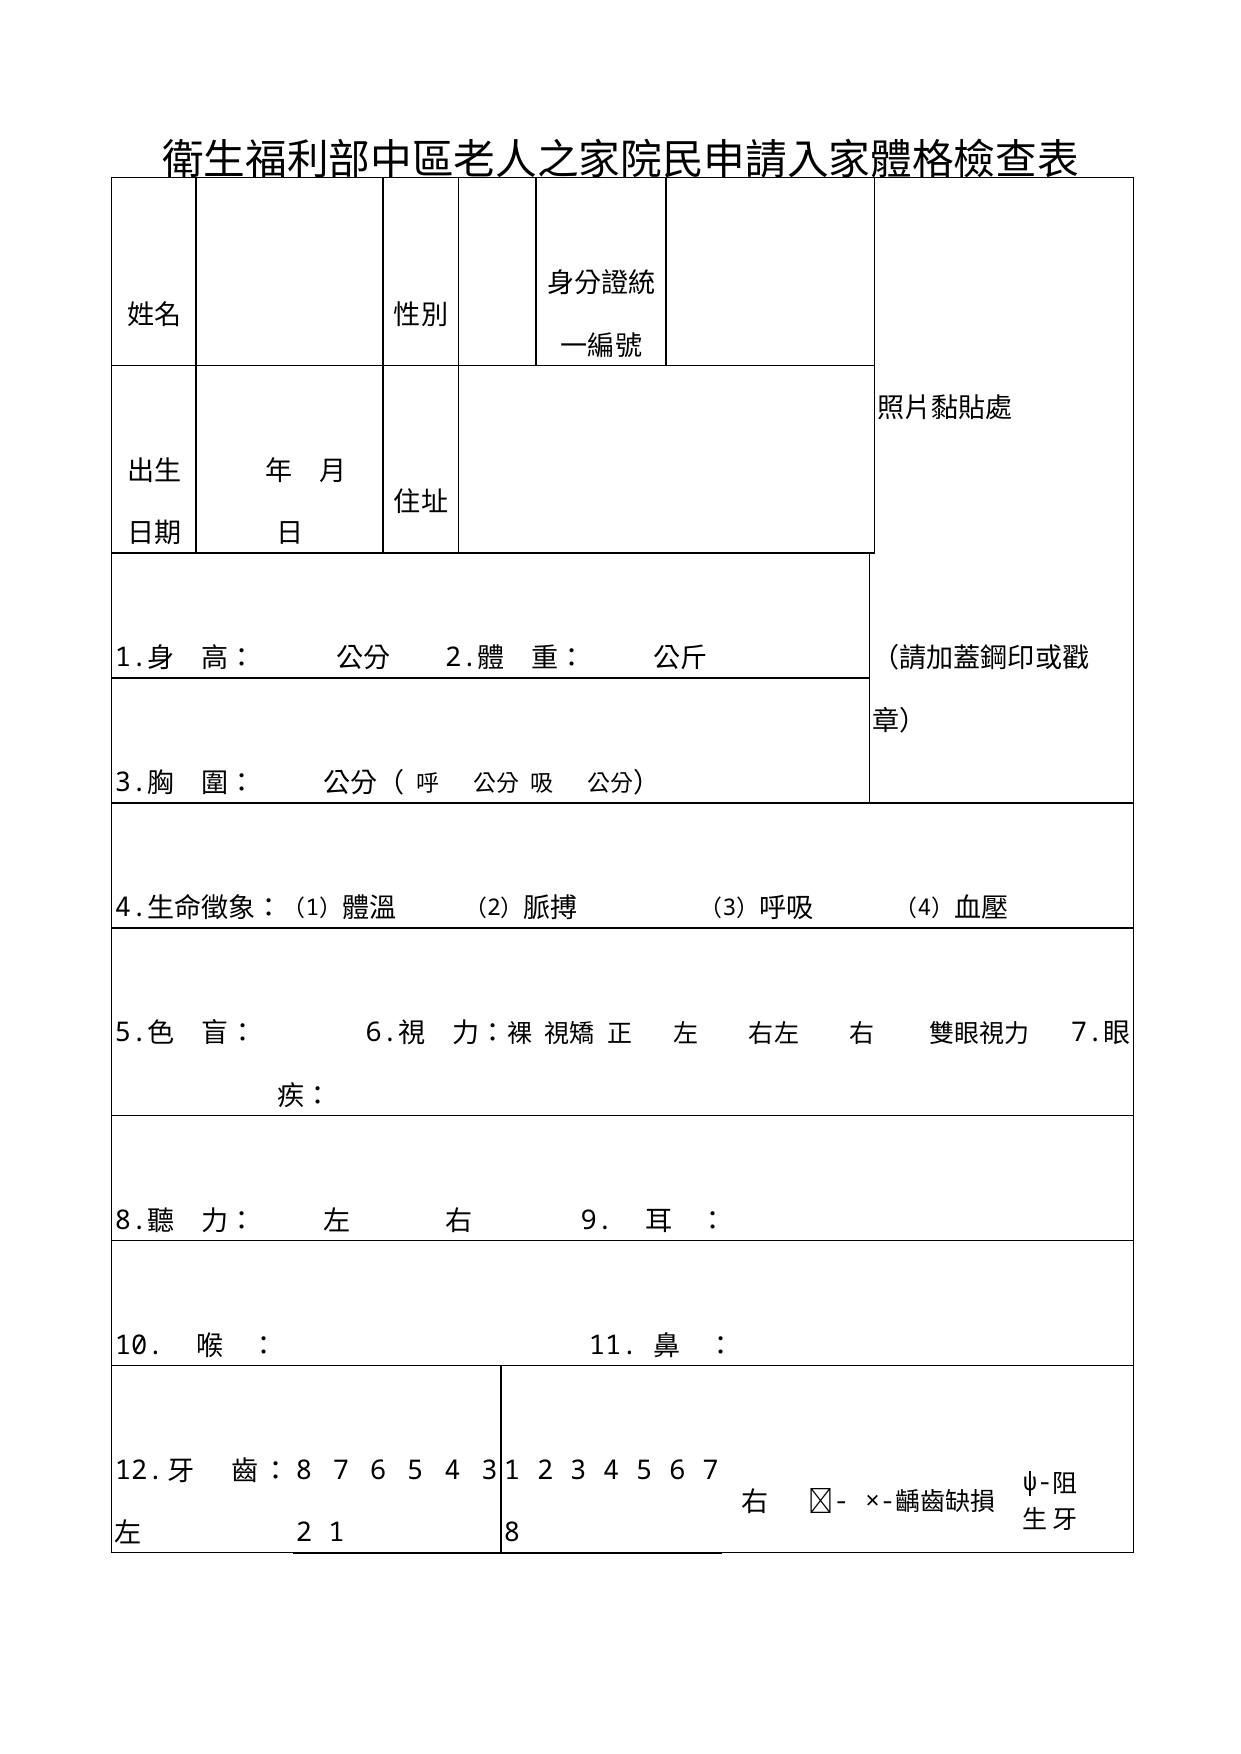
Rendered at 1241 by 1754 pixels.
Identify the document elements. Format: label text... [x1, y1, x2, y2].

table_cell 年 月 日 [197, 366, 382, 552]
table_cell 3.胸 圍： 公分（ 呼 公分 吸 公分） [112, 679, 869, 802]
table_header [459, 178, 535, 364]
table_header 性別 [384, 178, 458, 364]
table_cell 5.色 盲： 6.視 力：裸 視矯 正 左 右左 右 雙眼視力 7.眼 疾： [112, 929, 1133, 1114]
table_header 姓名 [112, 178, 195, 364]
table_cell 出生日期 [112, 366, 195, 552]
table_cell 8 7 6 5 4 3 2 1 [293, 1366, 500, 1552]
table_header 身分證統一編號 [537, 178, 665, 364]
table_cell 1.身 高： 公分 2.體 重： 公斤 [112, 554, 869, 677]
table_header 照片黏貼處 [875, 178, 1133, 552]
table_cell 8.聽 力： 左 右 9. 耳 ： [112, 1116, 1133, 1239]
table_cell [459, 366, 874, 552]
text 衛生福利部中區老人之家院民申請入家體格檢查表 [118, 114, 1122, 177]
table_header [667, 178, 874, 364]
table_cell 4.生命徵象：（1）體溫 （2）脈搏 （3）呼吸 （4）血壓 [112, 804, 1133, 927]
table_cell 12.牙 齒：左 [112, 1366, 293, 1552]
table_cell （請加蓋鋼印或戳章） [870, 552, 1133, 802]
table_cell 住址 [384, 366, 458, 552]
table_cell 1 2 3 4 5 6 7 8 [502, 1366, 722, 1552]
table_cell 10. 喉 ： 11. 鼻 ： [112, 1241, 1133, 1364]
table_cell 右 - ×-齲齒缺損 ψ-阻生牙 [722, 1366, 1133, 1552]
table_header [197, 178, 382, 364]
